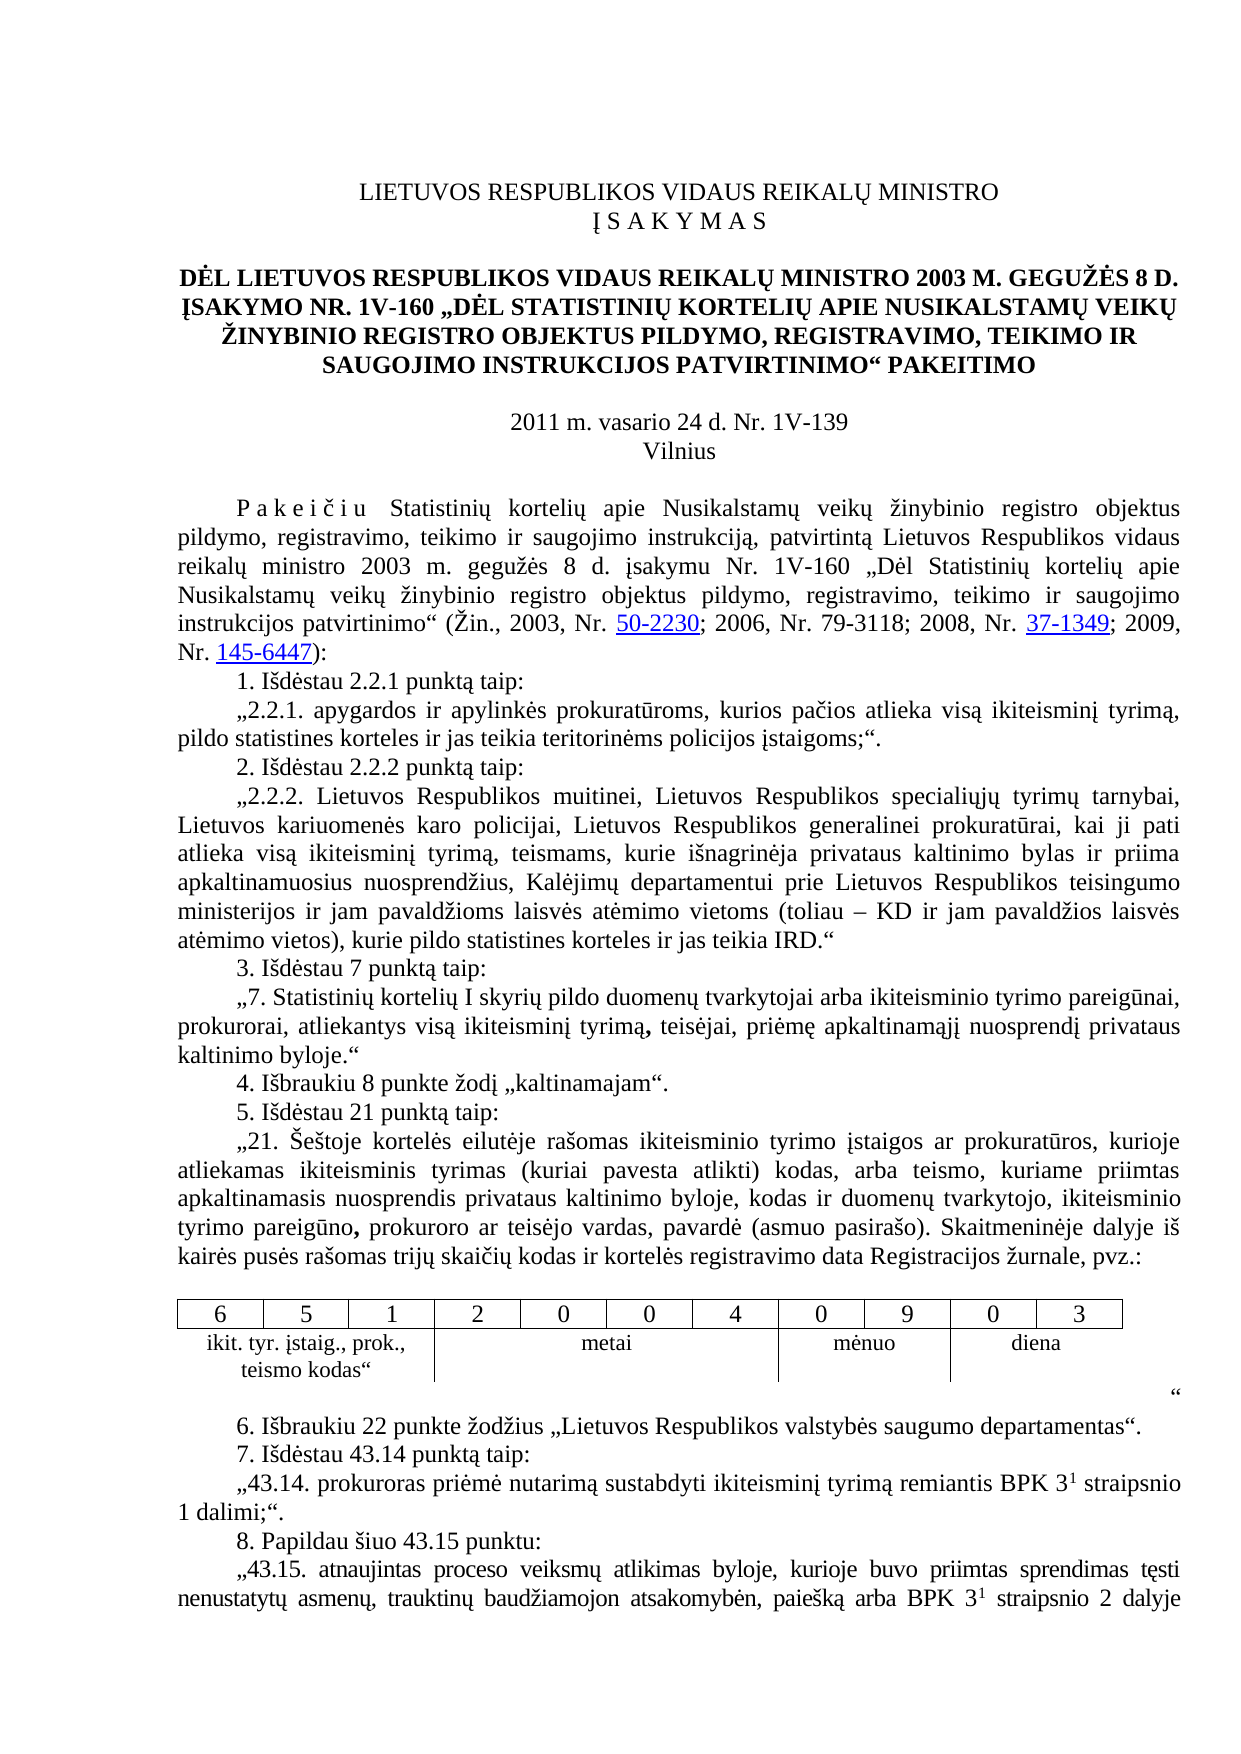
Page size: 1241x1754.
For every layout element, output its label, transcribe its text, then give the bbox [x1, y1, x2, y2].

table_header 1 [349, 1300, 434, 1328]
text 2011 m. vasario 24 d. Nr. 1V-139 [177, 407, 1181, 436]
text 5. Išdėstau 21 punktą taip: [177, 1097, 1181, 1126]
text 4. Išbraukiu 8 punkte žodį „kaltinamajam“. [177, 1068, 1181, 1097]
table_header 0 [607, 1300, 692, 1328]
text 8. Papildau šiuo 43.15 punktu: [177, 1526, 1181, 1554]
table_cell metai [435, 1329, 778, 1382]
table_header 0 [521, 1300, 606, 1328]
text „21. Šeštoje kortelės eilutėje rašomas ikiteisminio tyrimo įstaigos ar prokuratūros, kurioje atliekamas ikiteisminis tyrimas (kuriai pavesta atlikti) kodas, arba teismo, kuriame priimtas apkaltinamasis nuosprendis privataus kaltinimo byloje, kodas ir duomenų tvarkytojo, ikiteisminio tyrimo pareigūno, prokuroro ar teisėjo vardas, pavardė (asmuo pasirašo). Skaitmeninėje dalyje iš kairės pusės rašomas trijų skaičių kodas ir kortelės registravimo data Registracijos žurnale, pvz.: [177, 1126, 1181, 1270]
text 1. Išdėstau 2.2.1 punktą taip: [177, 666, 1181, 695]
text 7. Išdėstau 43.14 punktą taip: [177, 1439, 1181, 1468]
text „43.15. atnaujintas proceso veiksmų atlikimas byloje, kurioje buvo priimtas sprendimas tęsti nenustatytų asmenų, trauktinų baudžiamojon atsakomybėn, paiešką arba BPK 31 straipsnio 2 dalyje [177, 1554, 1181, 1612]
table_header 0 [951, 1300, 1036, 1328]
text ĮSAKYMAS [177, 206, 1181, 235]
text „7. Statistinių kortelių I skyrių pildo duomenų tvarkytojai arba ikiteisminio tyrimo pareigūnai, prokurorai, atliekantys visą ikiteisminį tyrimą, teisėjai, priėmę apkaltinamąjį nuosprendį privataus kaltinimo byloje.“ [177, 982, 1181, 1068]
text Pakeičiu Statistinių kortelių apie Nusikalstamų veikų žinybinio registro objektus pildymo, registravimo, teikimo ir saugojimo instrukciją, patvirtintą Lietuvos Respublikos vidaus reikalų ministro 2003 m. gegužės 8 d. įsakymu Nr. 1V-160 „Dėl Statistinių kortelių apie Nusikalstamų veikų žinybinio registro objektus pildymo, registravimo, teikimo ir saugojimo instrukcijos patvirtinimo“ (Žin., 2003, Nr. 50-2230; 2006, Nr. 79-3118; 2008, Nr. 37-1349; 2009, Nr. 145-6447): [177, 493, 1181, 666]
table_cell diena [951, 1329, 1122, 1382]
text 6. Išbraukiu 22 punkte žodžius „Lietuvos Respublikos valstybės saugumo departamentas“. [177, 1411, 1181, 1439]
text LIETUVOS RESPUBLIKOS VIDAUS REIKALŲ MINISTRO [177, 177, 1181, 206]
text “ [177, 1382, 1181, 1411]
table_header 4 [693, 1300, 778, 1328]
text „2.2.1. apygardos ir apylinkės prokuratūroms, kurios pačios atlieka visą ikiteisminį tyrimą, pildo statistines korteles ir jas teikia teritorinėms policijos įstaigoms;“. [177, 695, 1181, 752]
table_header 2 [435, 1300, 520, 1328]
text 3. Išdėstau 7 punktą taip: [177, 953, 1181, 982]
table_header 0 [779, 1300, 864, 1328]
table_header 9 [865, 1300, 950, 1328]
table_header 3 [1037, 1300, 1122, 1328]
text 2. Išdėstau 2.2.2 punktą taip: [177, 752, 1181, 781]
text DĖL LIETUVOS RESPUBLIKOS VIDAUS REIKALŲ MINISTRO 2003 M. GEGUŽĖS 8 D. ĮSAKYMO Nr. 1V-160 „DĖL STATISTINIŲ KORTELIŲ APIE NUSIKALSTAMŲ VEIKŲ ŽINYBINIO REGISTRO OBJEKTUS PILDYMO, REGISTRAVIMO, TEIKIMO IR SAUGOJIMO INSTRUKCIJOS PATVIRTINIMO“ PAKEITIMO [177, 263, 1181, 378]
table_header 5 [264, 1300, 348, 1328]
table_cell ikit. tyr. įstaig., prok., teismo kodas“ [177, 1329, 434, 1382]
table_header 6 [178, 1300, 263, 1328]
text „43.14. prokuroras priėmė nutarimą sustabdyti ikiteisminį tyrimą remiantis BPK 31 straipsnio 1 dalimi;“. [177, 1468, 1181, 1526]
text Vilnius [177, 436, 1181, 465]
text „2.2.2. Lietuvos Respublikos muitinei, Lietuvos Respublikos specialiųjų tyrimų tarnybai, Lietuvos kariuomenės karo policijai, Lietuvos Respublikos generalinei prokuratūrai, kai ji pati atlieka visą ikiteisminį tyrimą, teismams, kurie išnagrinėja privataus kaltinimo bylas ir priima apkaltinamuosius nuosprendžius, Kalėjimų departamentui prie Lietuvos Respublikos teisingumo ministerijos ir jam pavaldžioms laisvės atėmimo vietoms (toliau – KD ir jam pavaldžios laisvės atėmimo vietos), kurie pildo statistines korteles ir jas teikia IRD.“ [177, 781, 1181, 953]
table_cell mėnuo [779, 1329, 950, 1382]
